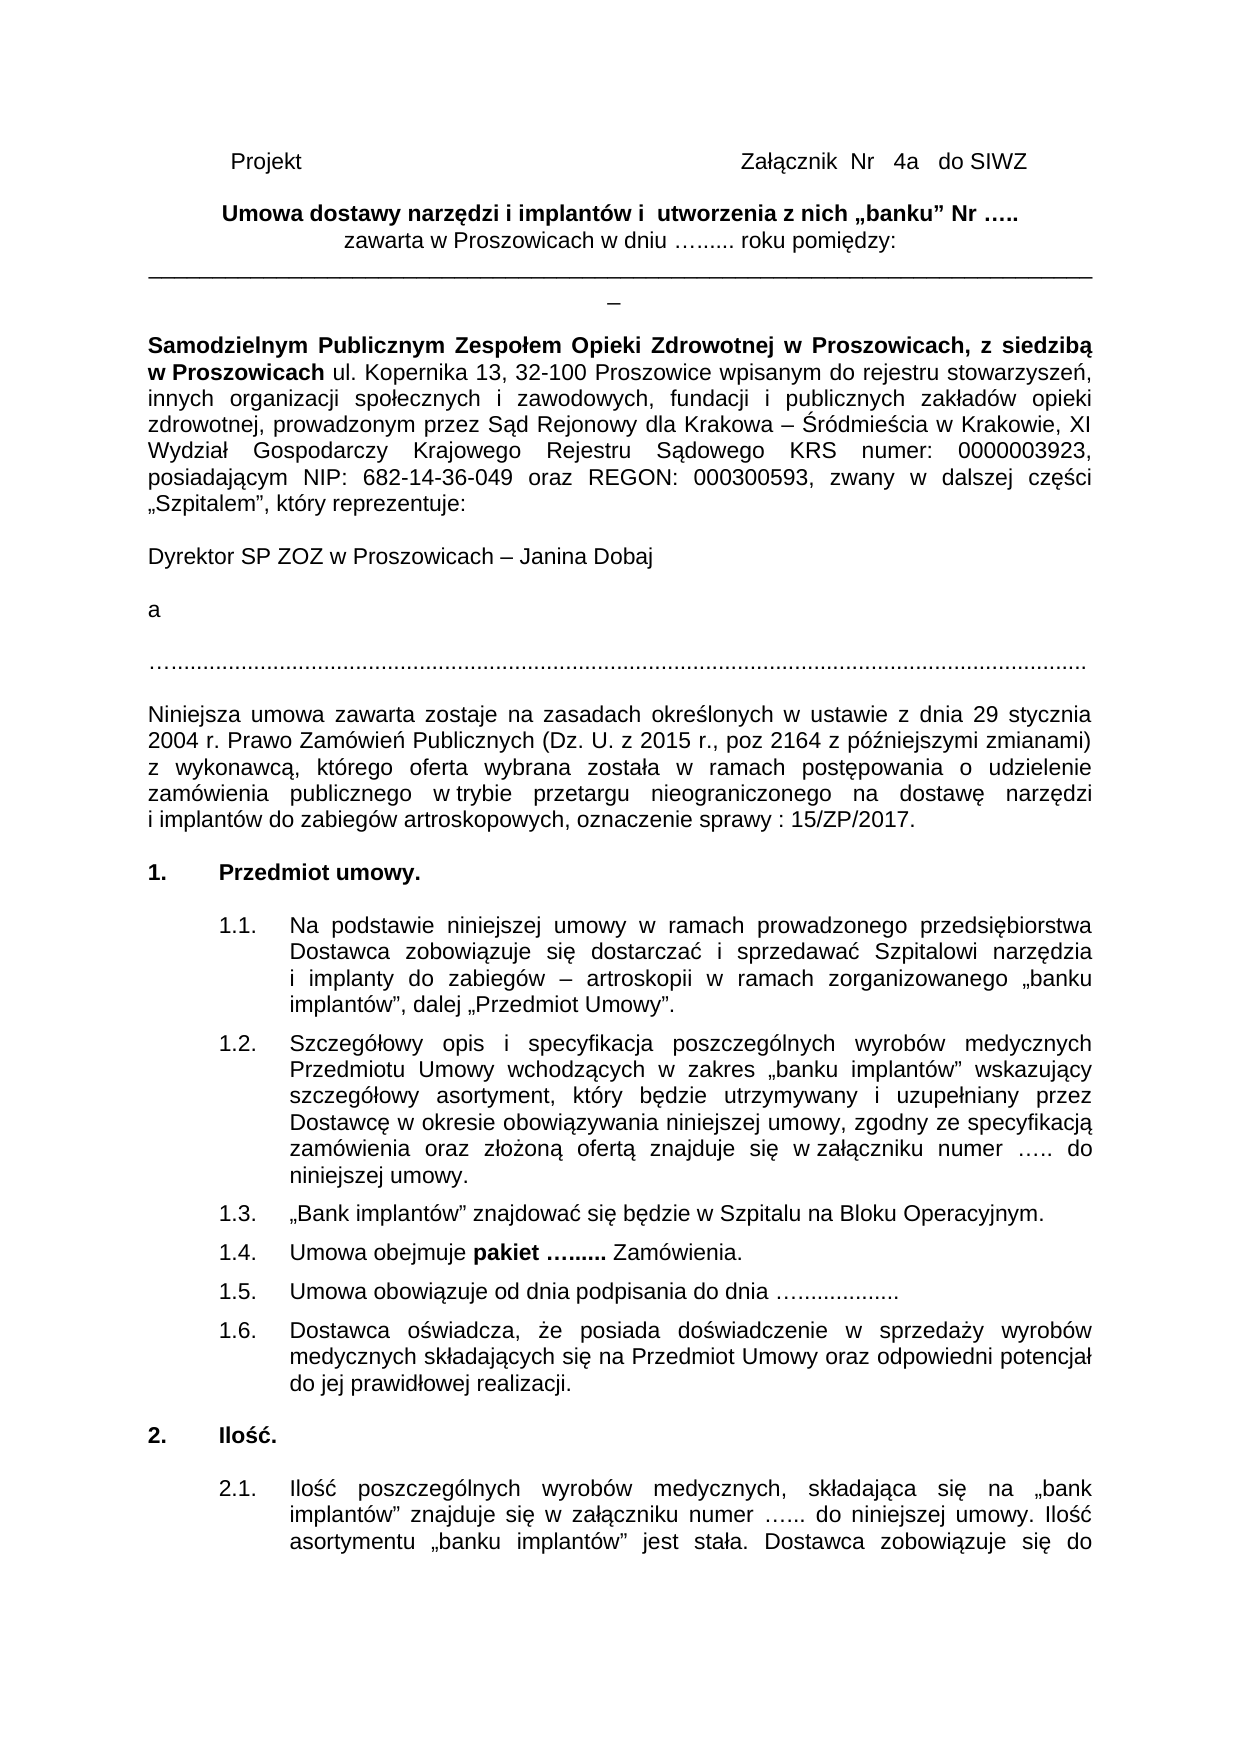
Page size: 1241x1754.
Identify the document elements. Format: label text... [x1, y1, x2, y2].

list Na podstawie niniejszej umowy w ramach prowadzonego przedsiębiorstwa Dostawca zobowiązuje się dostarczać i sprzedawać Szpitalowi narzędzia i implanty do zabiegów – artroskopii w ramach zorganizowanego „banku implantów”, dalej „Przedmiot Umowy”. [218, 912, 1093, 1017]
text Samodzielnym Publicznym Zespołem Opieki Zdrowotnej w Proszowicach, z siedzibą w Proszowicach ul. Kopernika 13, 32-100 Proszowice wpisanym do rejestru stowarzyszeń, innych organizacji społecznych i zawodowych, fundacji i publicznych zakładów opieki zdrowotnej, prowadzonym przez Sąd Rejonowy dla Krakowa – Śródmieścia w Krakowie, XI Wydział Gospodarczy Krajowego Rejestru Sądowego KRS numer: 0000003923, posiadającym NIP: 682-14-36-049 oraz REGON: 000300593, zwany w dalszej części „Szpitalem”, który reprezentuje: [148, 332, 1093, 517]
text a [148, 596, 1093, 622]
list Umowa obowiązuje od dnia podpisania do dnia …................ [218, 1278, 1093, 1304]
title Umowa dostawy narzędzi i implantów i utworzenia z nich „banku” Nr ….. [148, 200, 1093, 227]
list Ilość poszczególnych wyrobów medycznych, składająca się na „bank implantów” znajduje się w załączniku numer …... do niniejszej umowy. Ilość asortymentu „banku implantów” jest stała. Dostawca zobowiązuje się do [218, 1475, 1093, 1554]
text Niniejsza umowa zawarta zostaje na zasadach określonych w ustawie z dnia 29 stycznia 2004 r. Prawo Zamówień Publicznych (Dz. U. z 2015 r., poz 2164 z późniejszymi zmianami) z wykonawcą, którego oferta wybrana została w ramach postępowania o udzielenie zamówienia publicznego w trybie przetargu nieograniczonego na dostawę narzędzi i implantów do zabiegów artroskopowych, oznaczenie sprawy : 15/ZP/2017. [148, 701, 1093, 833]
list Przedmiot umowy. [148, 859, 1093, 886]
list Szczegółowy opis i specyfikacja poszczególnych wyrobów medycznych Przedmiotu Umowy wchodzących w zakres „banku implantów” wskazujący szczegółowy asortyment, który będzie utrzymywany i uzupełniany przez Dostawcę w okresie obowiązywania niniejszej umowy, zgodny ze specyfikacją zamówienia oraz złożoną ofertą znajduje się w załączniku numer ….. do niniejszej umowy. [218, 1030, 1093, 1188]
text Projekt Załącznik Nr 4a do SIWZ [148, 148, 1093, 174]
list Dostawca oświadcza, że posiada doświadczenie w sprzedaży wyrobów medycznych składających się na Przedmiot Umowy oraz odpowiedni potencjał do jej prawidłowej realizacji. [218, 1317, 1093, 1396]
title ___________________________________________________________________________ [148, 253, 1093, 306]
list Umowa obejmuje pakiet …...... Zamówienia. [218, 1239, 1093, 1266]
text …................................................................................................................................................ [148, 648, 1093, 675]
list Ilość. [148, 1422, 1093, 1449]
title zawarta w Proszowicach w dniu …...... roku pomiędzy: [148, 227, 1093, 253]
list „Bank implantów” znajdować się będzie w Szpitalu na Bloku Operacyjnym. [218, 1200, 1093, 1227]
text Dyrektor SP ZOZ w Proszowicach – Janina Dobaj [148, 543, 1093, 569]
